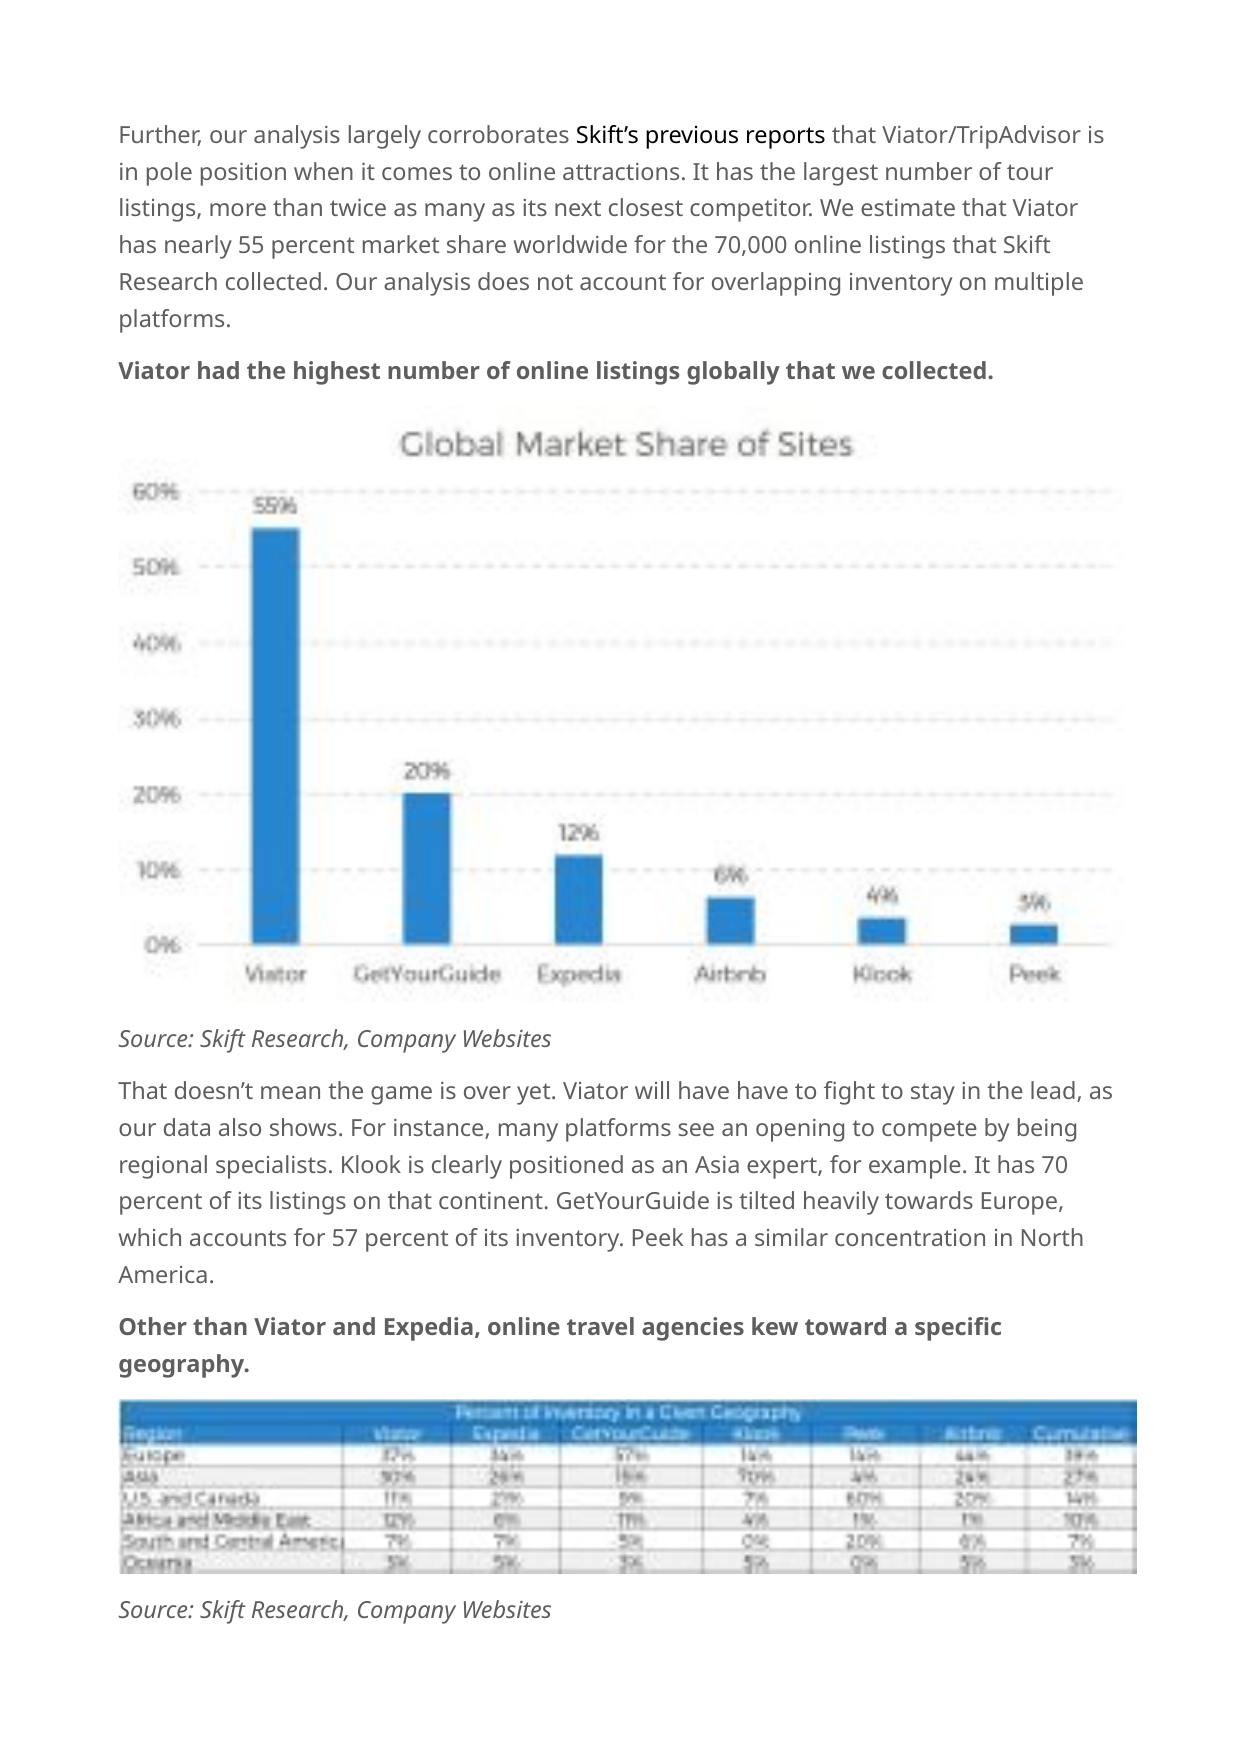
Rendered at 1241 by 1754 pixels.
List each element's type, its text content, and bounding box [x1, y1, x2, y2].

picture [118, 1399, 1137, 1574]
text Source: Skift Research, Company Websites [118, 1593, 1122, 1625]
text Viator had the highest number of online listings globally that we collected. [118, 354, 1122, 386]
text Source: Skift Research, Company Websites [118, 1022, 1122, 1054]
text That doesn’t mean the game is over yet. Viator will have have to fight to stay in the lead, as our data also shows. For instance, many platforms see an opening to compete by being regional specialists. Klook is clearly positioned as an Asia expert, for example. It has 70 percent of its listings on that continent. GetYourGuide is tilted heavily towards Europe, which accounts for 57 percent of its inventory. Peek has a similar concentration in North America. [118, 1074, 1122, 1290]
picture [118, 406, 1137, 1002]
text Further, our analysis largely corroborates Skift’s previous reports that Viator/TripAdvisor is in pole position when it comes to online attractions. It has the largest number of tour listings, more than twice as many as its next closest competitor. We estimate that Viator has nearly 55 percent market share worldwide for the 70,000 online listings that Skift Research collected. Our analysis does not account for overlapping inventory on multiple platforms. [118, 118, 1122, 334]
text Other than Viator and Expedia, online travel agencies kew toward a specific geography. [118, 1311, 1122, 1379]
